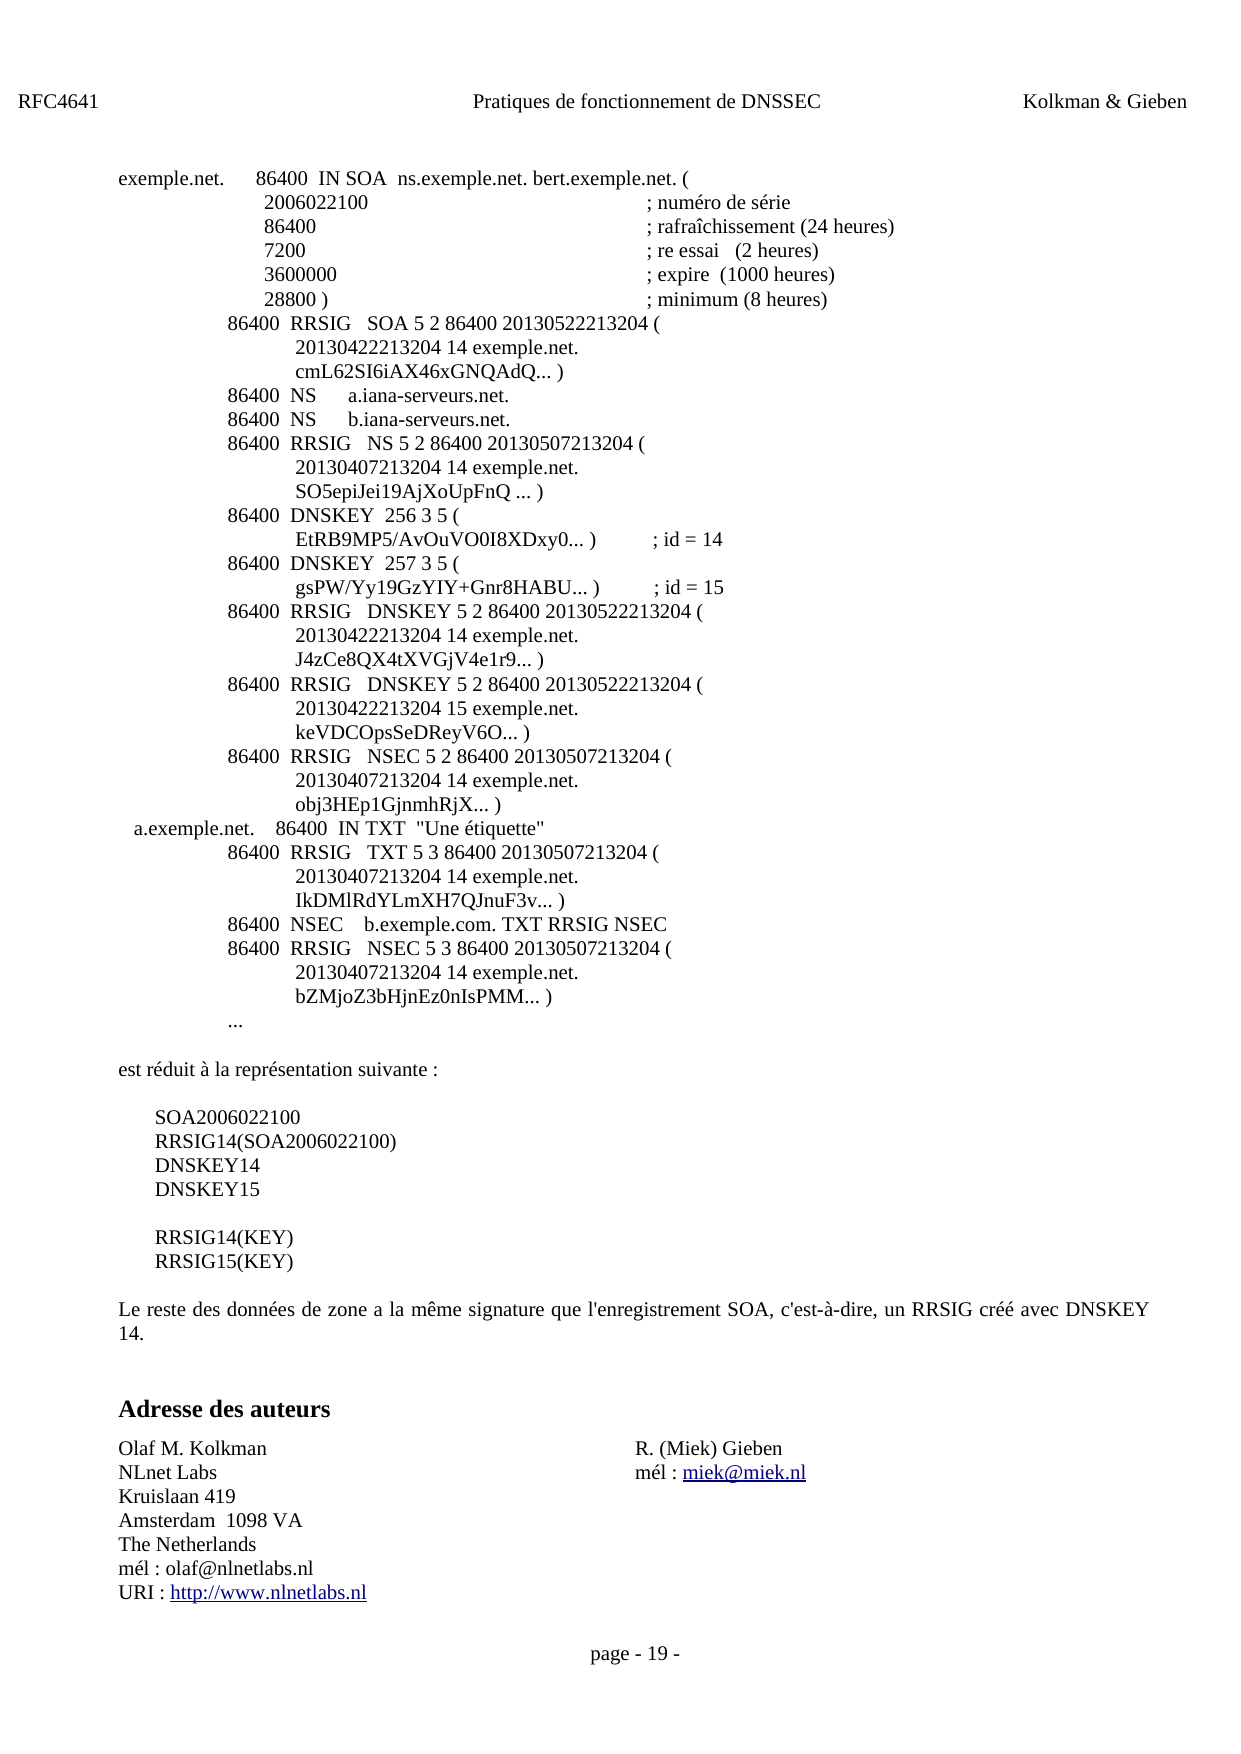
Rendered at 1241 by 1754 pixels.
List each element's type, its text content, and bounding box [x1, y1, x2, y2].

text ... [118, 1008, 1152, 1032]
text RRSIG14(KEY) [118, 1225, 1152, 1249]
text SO5epiJei19AjXoUpFnQ ... ) [118, 479, 1152, 503]
text 2006022100 ; numéro de série [118, 190, 1152, 214]
text SOA2006022100 [118, 1104, 1152, 1129]
text RRSIG15(KEY) [118, 1249, 1152, 1273]
text 86400 RRSIG DNSKEY 5 2 86400 20130522213204 ( [118, 599, 1152, 623]
text 86400 DNSKEY 256 3 5 ( [118, 503, 1152, 527]
text 20130407213204 14 exemple.net. [118, 768, 1152, 792]
text EtRB9MP5/AvOuVO0I8XDxy0... ) ; id = 14 [118, 527, 1152, 551]
text 86400 NSEC b.exemple.com. TXT RRSIG NSEC [118, 912, 1152, 936]
table_cell [635, 1580, 1152, 1604]
text 86400 NS b.iana-serveurs.net. [118, 407, 1152, 431]
table_cell mél : miek@miek.nl [635, 1460, 1152, 1484]
text est réduit à la représentation suivante : [118, 1056, 1152, 1081]
text IkDMlRdYLmXH7QJnuF3v... ) [118, 888, 1152, 912]
text 86400 RRSIG TXT 5 3 86400 20130507213204 ( [118, 840, 1152, 864]
subtitle Adresse des auteurs [118, 1394, 1152, 1423]
text 86400 RRSIG NS 5 2 86400 20130507213204 ( [118, 431, 1152, 455]
text gsPW/Yy19GzYIY+Gnr8HABU... ) ; id = 15 [118, 575, 1152, 599]
text keVDCOpsSeDReyV6O... ) [118, 719, 1152, 744]
text 86400 NS a.iana-serveurs.net. [118, 383, 1152, 407]
table_cell Amsterdam 1098 VA [118, 1508, 635, 1532]
text 20130422213204 14 exemple.net. [118, 334, 1152, 359]
text 3600000 ; expire (1000 heures) [118, 262, 1152, 286]
table_cell [635, 1532, 1152, 1556]
text 20130407213204 14 exemple.net. [118, 960, 1152, 984]
text 20130422213204 14 exemple.net. [118, 623, 1152, 647]
text 86400 RRSIG SOA 5 2 86400 20130522213204 ( [118, 311, 1152, 334]
text 86400 RRSIG NSEC 5 2 86400 20130507213204 ( [118, 744, 1152, 768]
text 86400 RRSIG NSEC 5 3 86400 20130507213204 ( [118, 936, 1152, 960]
text DNSKEY15 [118, 1177, 1152, 1201]
text bZMjoZ3bHjnEz0nIsPMM... ) [118, 984, 1152, 1008]
table_header R. (Miek) Gieben [635, 1436, 1152, 1459]
text 28800 ) ; minimum (8 heures) [118, 286, 1152, 311]
text RRSIG14(SOA2006022100) [118, 1129, 1152, 1153]
text 20130407213204 14 exemple.net. [118, 864, 1152, 888]
table_cell NLnet Labs [118, 1460, 635, 1484]
table_cell The Netherlands [118, 1532, 635, 1556]
table_cell URI : http://www.nlnetlabs.nl [118, 1580, 635, 1604]
text obj3HEp1GjnmhRjX... ) [118, 792, 1152, 816]
text 20130407213204 14 exemple.net. [118, 455, 1152, 479]
text Le reste des données de zone a la même signature que l'enregistrement SOA, c'est-à-dire, un RRSIG créé avec DNSKEY 14. [118, 1297, 1152, 1345]
text exemple.net. 86400 IN SOA ns.exemple.net. bert.exemple.net. ( [118, 166, 1152, 190]
text 7200 ; re essai (2 heures) [118, 238, 1152, 262]
table_cell [635, 1508, 1152, 1532]
text J4zCe8QX4tXVGjV4e1r9... ) [118, 647, 1152, 671]
table_cell Kruislaan 419 [118, 1484, 635, 1508]
table_cell [635, 1484, 1152, 1508]
table_cell [635, 1556, 1152, 1580]
text 86400 ; rafraîchissement (24 heures) [118, 214, 1152, 238]
text 20130422213204 15 exemple.net. [118, 696, 1152, 719]
table_cell mél : olaf@nlnetlabs.nl [118, 1556, 635, 1580]
table_header Olaf M. Kolkman [118, 1436, 635, 1459]
text DNSKEY14 [118, 1153, 1152, 1177]
text 86400 DNSKEY 257 3 5 ( [118, 551, 1152, 575]
text 86400 RRSIG DNSKEY 5 2 86400 20130522213204 ( [118, 671, 1152, 696]
text cmL62SI6iAX46xGNQAdQ... ) [118, 359, 1152, 383]
text a.exemple.net. 86400 IN TXT "Une étiquette" [118, 816, 1152, 840]
